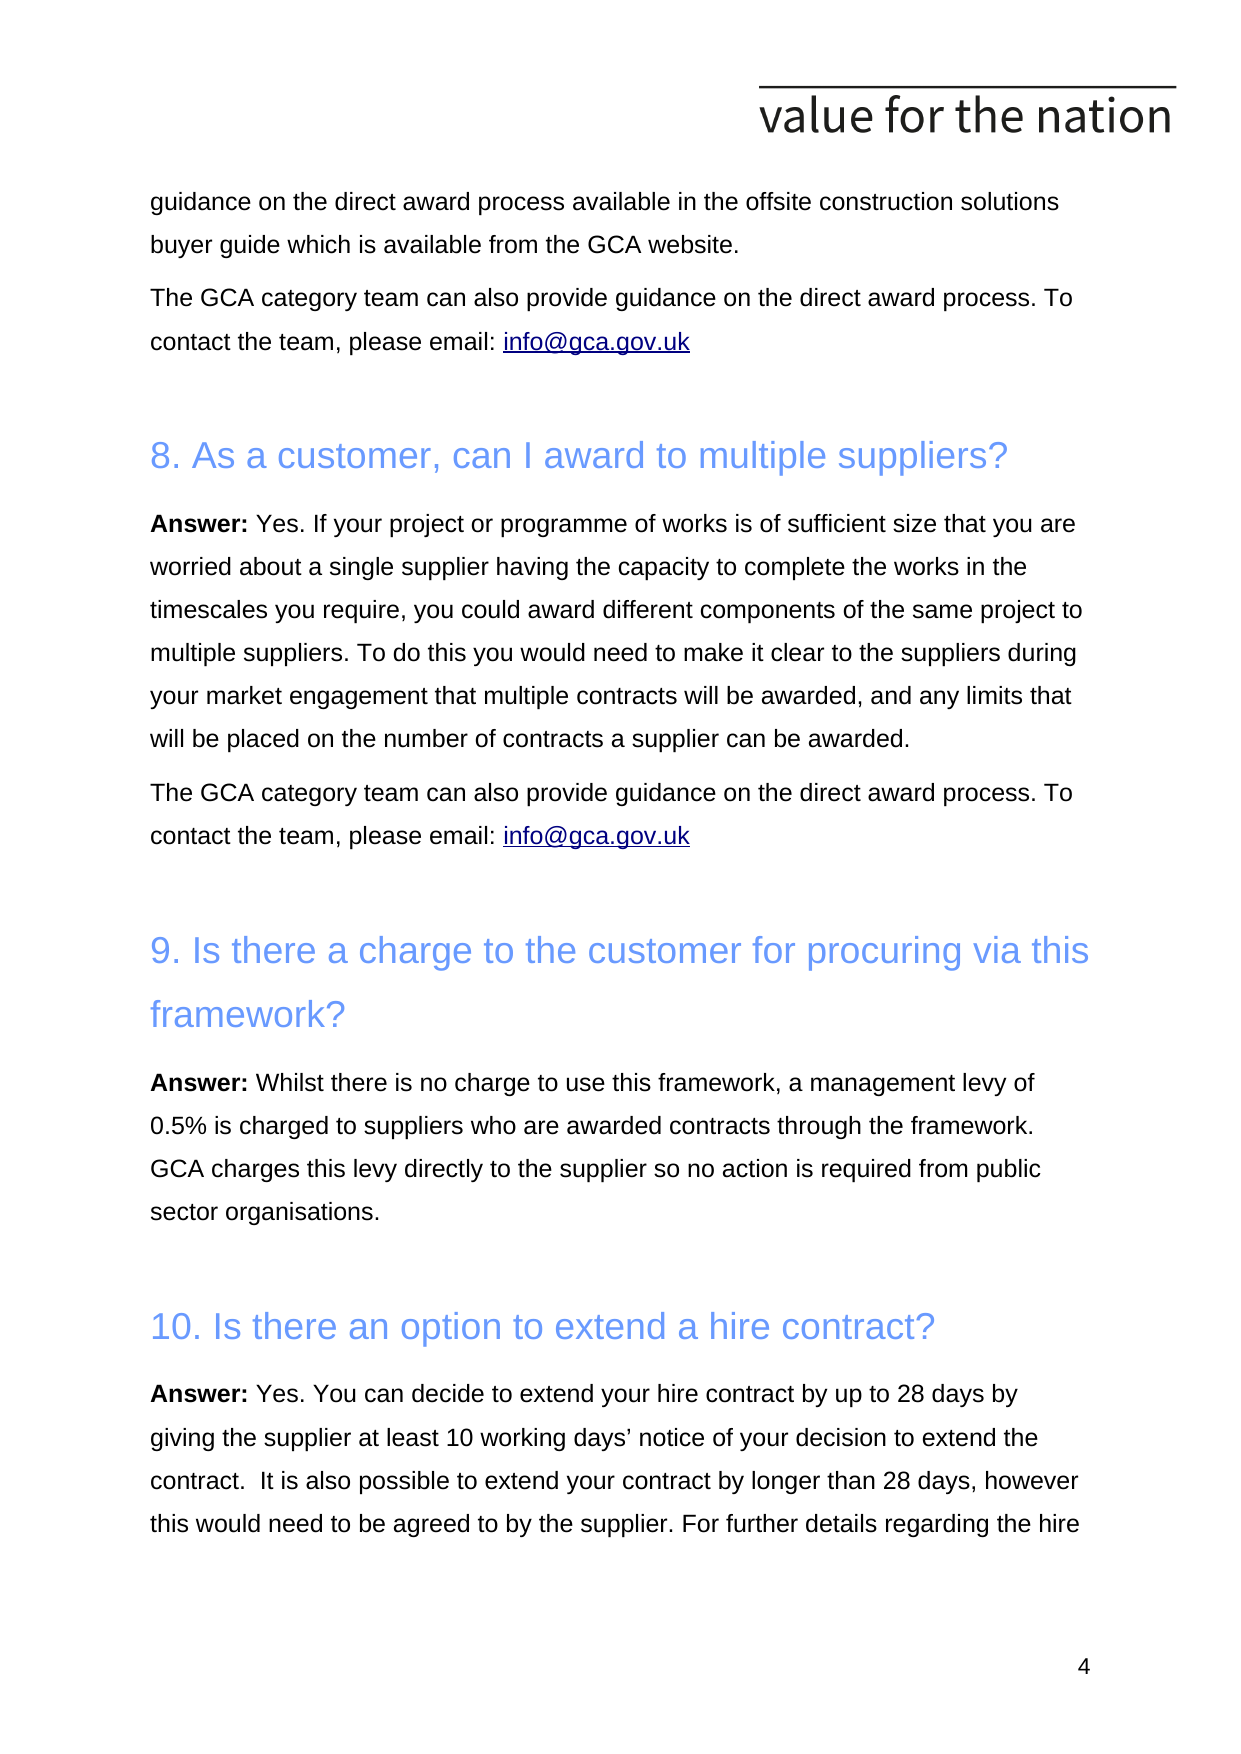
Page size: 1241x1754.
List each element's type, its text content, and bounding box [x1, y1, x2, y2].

text Answer: Whilst there is no charge to use this framework, a management levy of 0.5% is charged to suppliers who are awarded contracts through the framework. GCA charges this levy directly to the supplier so no action is required from public sector organisations. [150, 1068, 1090, 1226]
text The GCA category team can also provide guidance on the direct award process. To contact the team, please email: info@gca.gov.uk [150, 283, 1090, 355]
text guidance on the direct award process available in the offsite construction solutions buyer guide which is available from the GCA website. [150, 187, 1090, 258]
text 9. Is there a charge to the customer for procuring via this framework? [150, 928, 1090, 1036]
text The GCA category team can also provide guidance on the direct award process. To contact the team, please email: info@gca.gov.uk [150, 778, 1090, 850]
text 10. Is there an option to extend a hire contract? [150, 1304, 1090, 1347]
text Answer: Yes. You can decide to extend your hire contract by up to 28 days by giving the supplier at least 10 working days’ notice of your decision to extend the contract. It is also possible to extend your contract by longer than 28 days, however this would need to be agreed to by the supplier. For further details regarding the hire [150, 1379, 1090, 1537]
text 8. As a customer, can I award to multiple suppliers? [150, 433, 1090, 477]
text Answer: Yes. If your project or programme of works is of sufficient size that you are worried about a single supplier having the capacity to complete the works in the timescales you require, you could award different components of the same project to multiple suppliers. To do this you would need to make it clear to the suppliers during your market engagement that multiple contracts will be awarded, and any limits that will be placed on the number of contracts a supplier can be awarded. [150, 509, 1090, 753]
